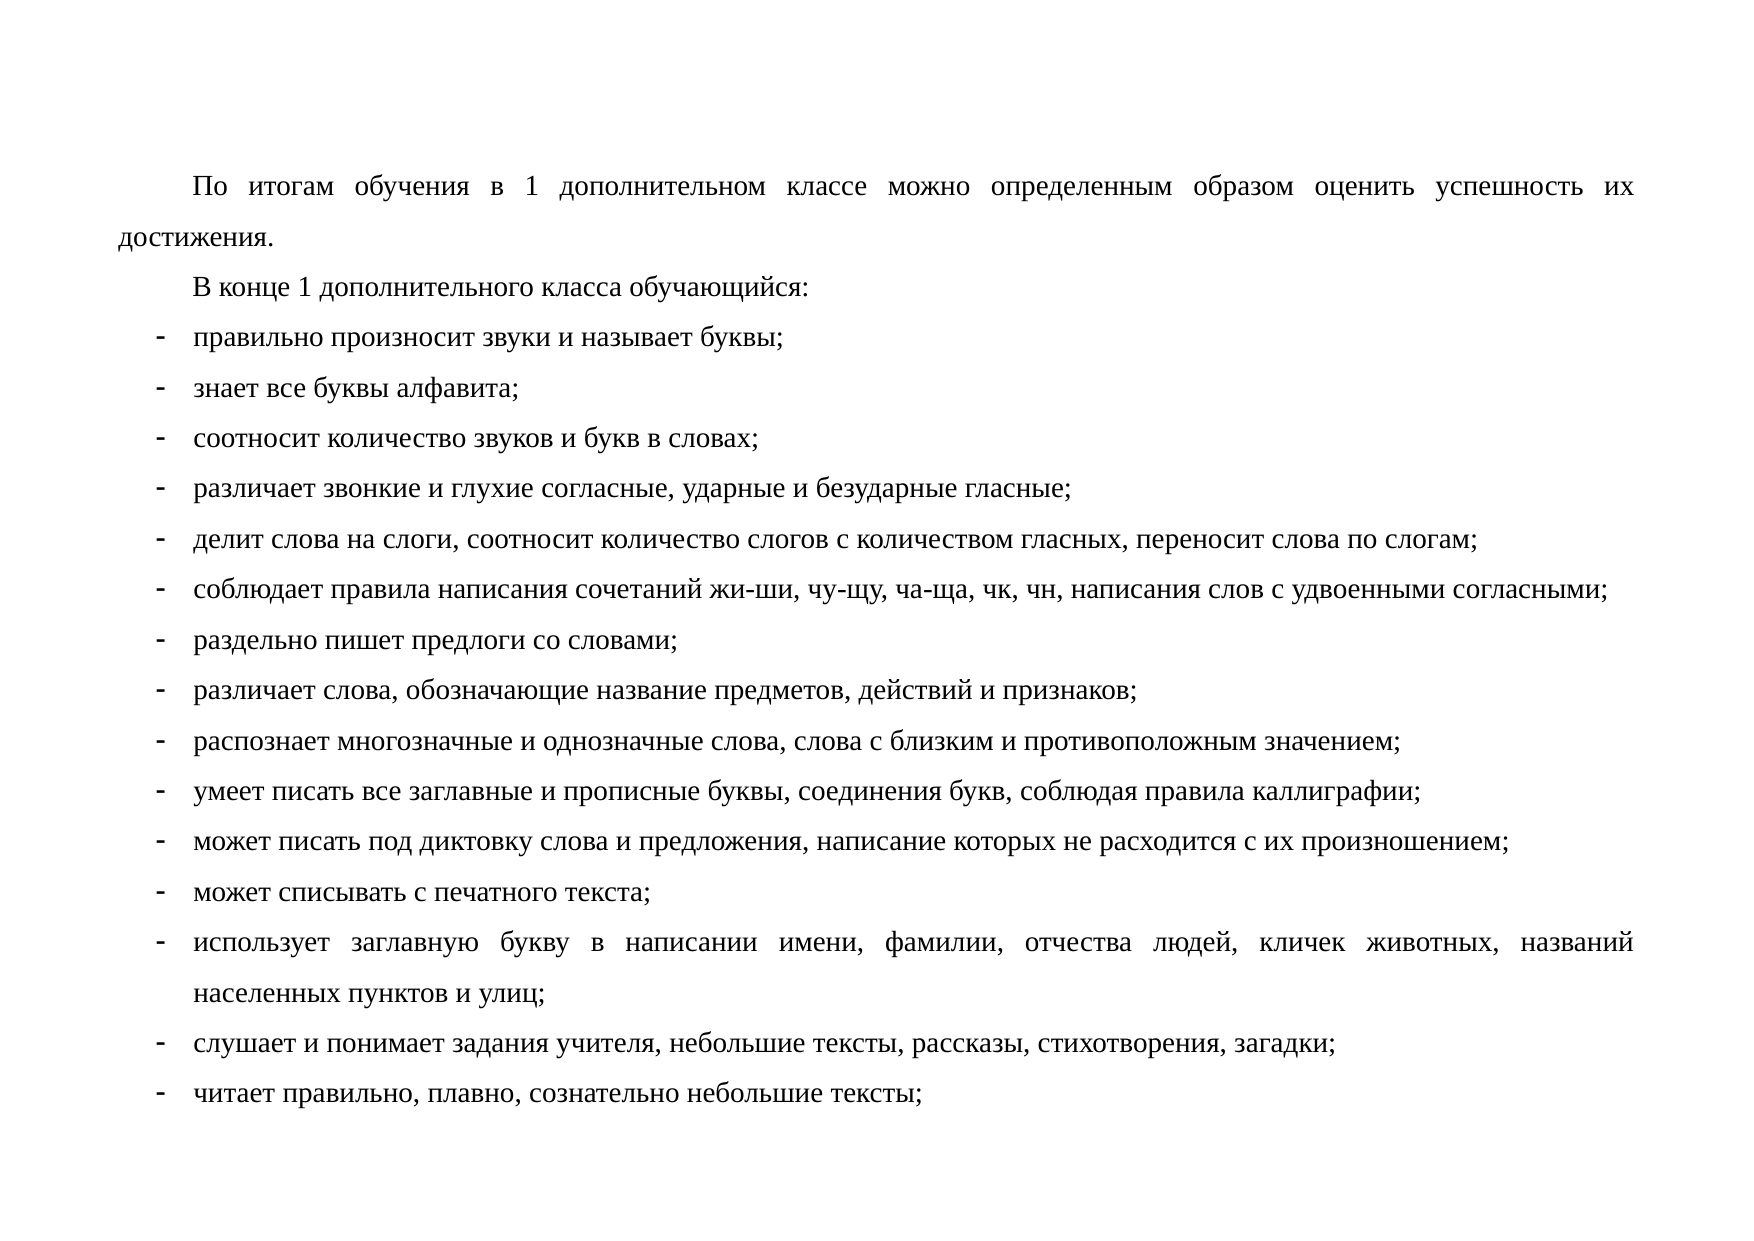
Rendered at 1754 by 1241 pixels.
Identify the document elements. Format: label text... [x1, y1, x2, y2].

list соотносит количество звуков и букв в словах; [156, 420, 1636, 454]
list читает правильно, плавно, сознательно небольшие тексты; [156, 1076, 1636, 1109]
list может писать под диктовку слова и предложения, написание которых не расходится с их произношением; [156, 823, 1636, 857]
list умеет писать все заглавные и прописные буквы, соединения букв, соблюдая правила каллиграфии; [156, 773, 1636, 807]
list делит слова на слоги, соотносит количество слогов с количеством гласных, переносит слова по слогам; [156, 521, 1636, 555]
list различает звонкие и глухие согласные, ударные и безударные гласные; [156, 471, 1636, 504]
list раздельно пишет предлоги со словами; [156, 622, 1636, 656]
list слушает и понимает задания учителя, небольшие тексты, рассказы, стихотворения, загадки; [156, 1025, 1636, 1059]
list распознает многозначные и однозначные слова, слова с близким и противоположным значением; [156, 723, 1636, 756]
text В конце 1 дополнительного класса обучающийся: [118, 269, 1636, 303]
list различает слова, обозначающие название предметов, действий и признаков; [156, 672, 1636, 706]
text По итогам обучения в 1 дополнительном классе можно определенным образом оценить успешность их достижения. [118, 168, 1636, 252]
list правильно произносит звуки и называет буквы; [156, 319, 1636, 353]
list использует заглавную букву в написании имени, фамилии, отчества людей, кличек животных, названий населенных пунктов и улиц; [156, 924, 1636, 1008]
list соблюдает правила написания сочетаний жи-ши, чу-щу, ча-ща, чк, чн, написания слов с удвоенными согласными; [156, 571, 1636, 605]
list может списывать с печатного текста; [156, 874, 1636, 908]
list знает все буквы алфавита; [156, 370, 1636, 403]
